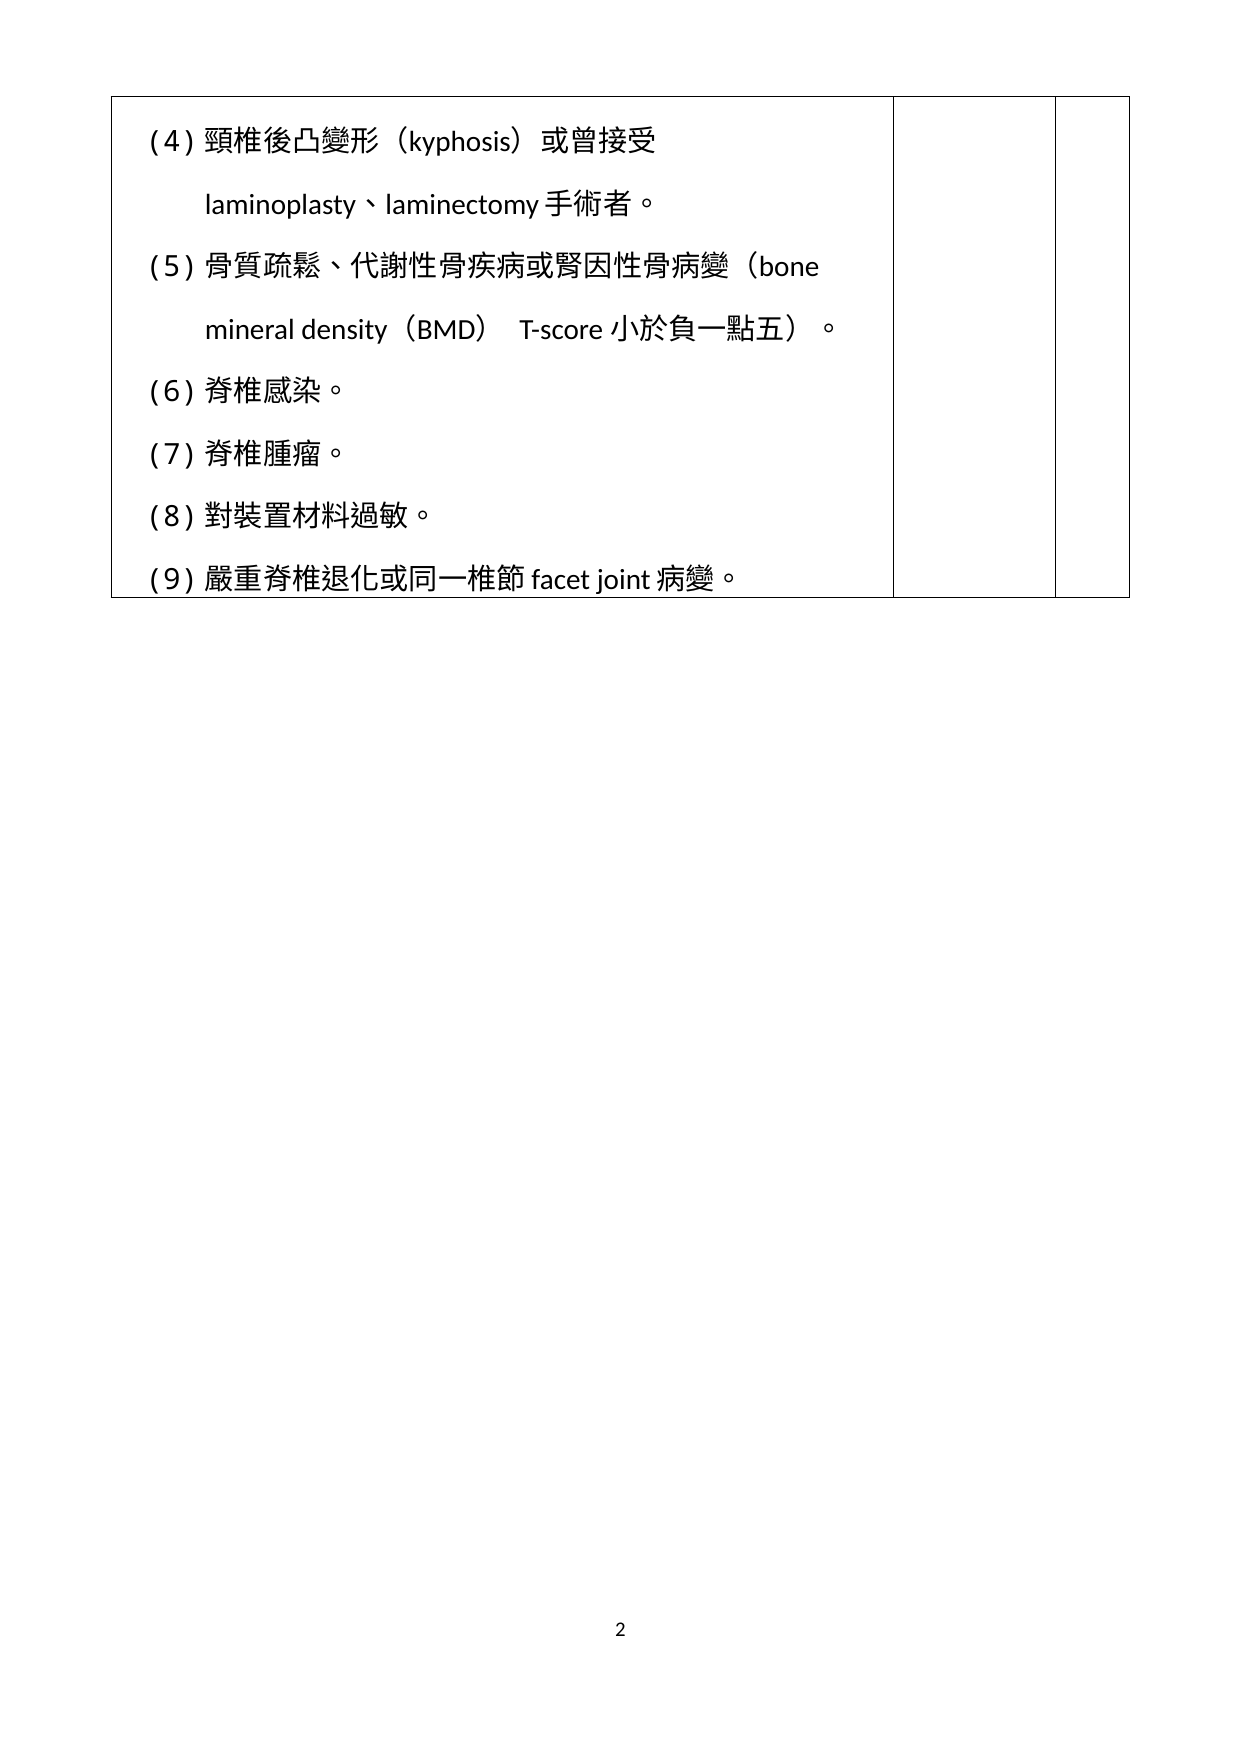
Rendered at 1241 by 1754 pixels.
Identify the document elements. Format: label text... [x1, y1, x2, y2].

table_cell [894, 97, 1055, 597]
table_cell 人工頸椎椎間盤（自110.12.1生效）： 使用規範： 限頸椎椎間盤突出產生神經壓迫導致神經根病變（Radiculopathy）或髓神經病變（Myelopathy），經保守療法治療無效。 限C4/5或C5/6 節段使用。 該節段無椎間盤高度降低。 每次限申請一顆。 需事前審查，檢附正面、側面、側面flexion-extension X光片、磁振造影、骨密度檢查等。 禁忌症： 椎體後髓神經壓迫病灶，如後縱韌帶鈣化（Ossification of posterior longitudinal ligament, OPLL）、黃韌帶骨化等。 脊椎關節病變，如僵直性脊椎炎、類風濕性關節炎、diffuse idiopathic skeletal hyperostosis （DISH）。 明顯不穩定，如flexion-extension側面X光椎體間位移三點五毫米（mm）以上，或脊椎側彎測量COBB角度十一度以上的改變。 頸椎後凸變形（kyphosis）或曾接受laminoplasty、laminectomy手術者。 骨質疏鬆、代謝性骨疾病或腎因性骨病變（bone mineral density（BMD） T-score 小於負一點五）。 脊椎感染。 脊椎腫瘤。 對裝置材料過敏。 嚴重脊椎退化或同一椎節facet joint病變。 [112, 97, 893, 597]
table_cell [1056, 97, 1129, 597]
